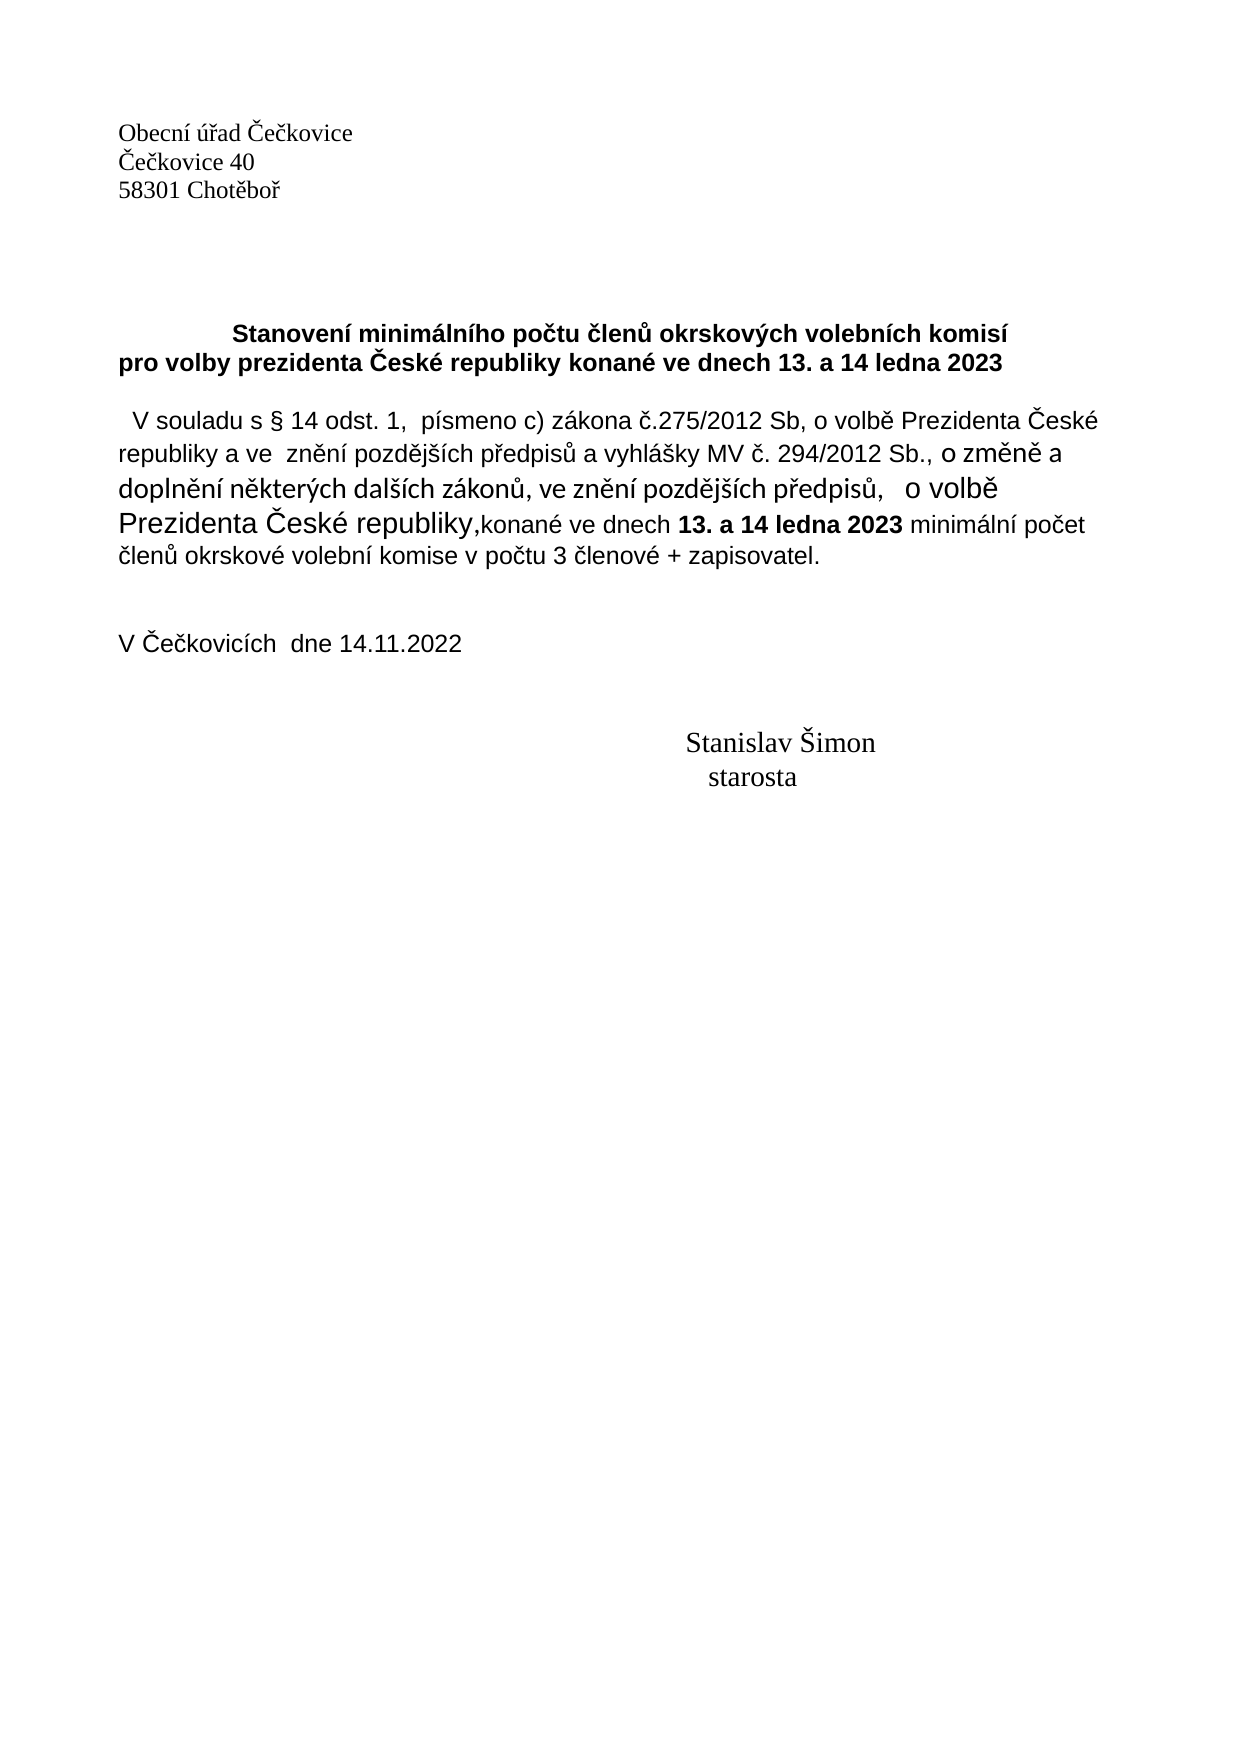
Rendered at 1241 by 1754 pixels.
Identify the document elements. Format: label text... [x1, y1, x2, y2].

text pro volby prezidenta České republiky konané ve dnech 13. a 14 ledna 2023 [118, 348, 1122, 377]
text Stanislav Šimon [634, 725, 1122, 759]
text Obecní úřad Čečkovice [118, 118, 1122, 147]
text 58301 Chotěboř [118, 176, 1122, 204]
text starosta [708, 759, 1122, 792]
text V Čečkovicích dne 14.11.2022 [118, 629, 1122, 658]
text V souladu s § 14 odst. 1, písmeno c) zákona č.275/2012 Sb, o volbě Prezidenta České republiky a ve znění pozdějších předpisů a vyhlášky MV č. 294/2012 Sb., o změně a doplnění některých dalších zákonů, ve znění pozdějších předpisů, o volbě Prezidenta České republiky,konané ve dnech 13. a 14 ledna 2023 minimální počet členů okrskové volební komise v počtu 3 členové + zapisovatel. [118, 406, 1122, 570]
text Čečkovice 40 [118, 147, 1122, 176]
text Stanovení minimálního počtu členů okrskových volebních komisí [118, 319, 1122, 348]
